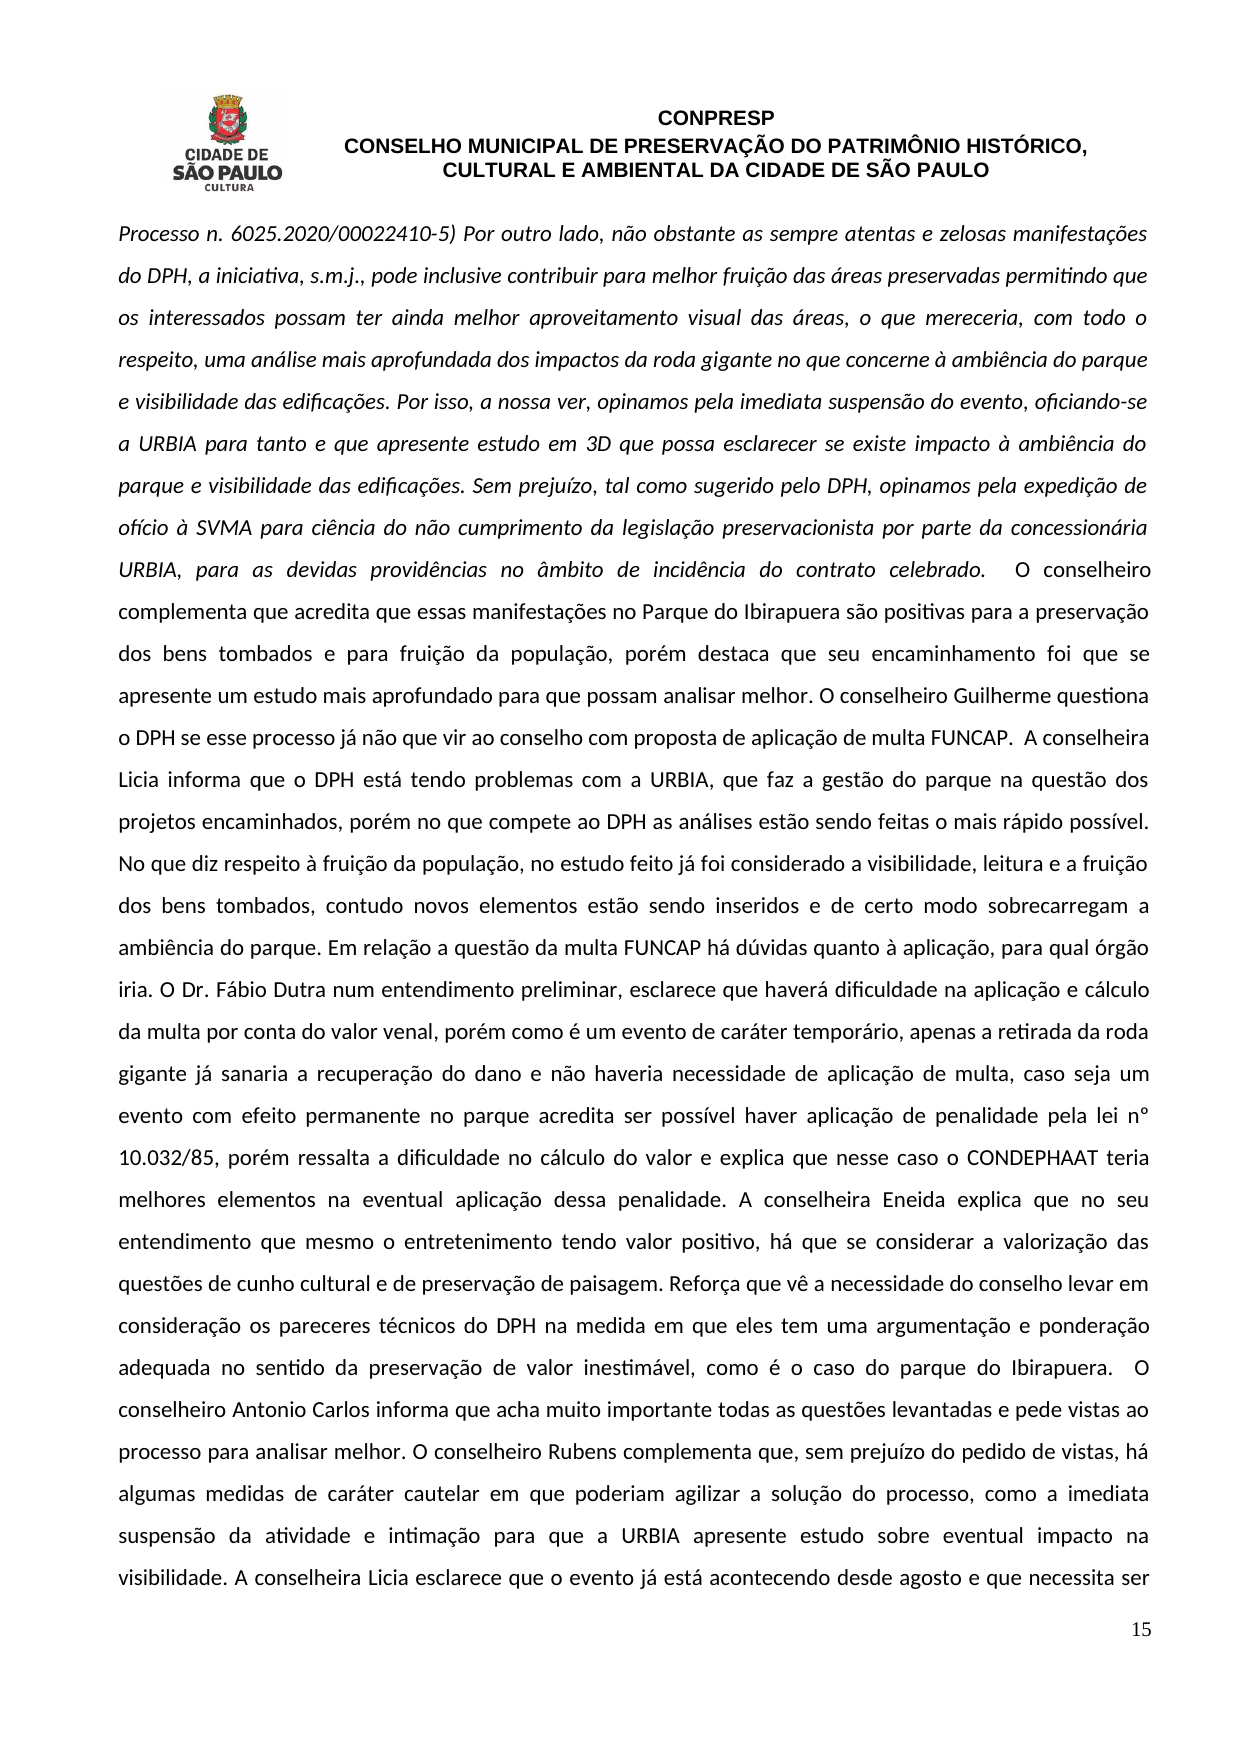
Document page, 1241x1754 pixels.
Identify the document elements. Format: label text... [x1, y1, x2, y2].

text Processo n. 6025.2020/00022410-5) Por outro lado, não obstante as sempre atentas e zelosas manifestações do DPH, a iniciativa, s.m.j., pode inclusive contribuir para melhor fruição das áreas preservadas permitindo que os interessados possam ter ainda melhor aproveitamento visual das áreas, o que mereceria, com todo o respeito, uma análise mais aprofundada dos impactos da roda gigante no que concerne à ambiência do parque e visibilidade das edificações. Por isso, a nossa ver, opinamos pela imediata suspensão do evento, oficiando-se a URBIA para tanto e que apresente estudo em 3D que possa esclarecer se existe impacto à ambiência do parque e visibilidade das edificações. Sem prejuízo, tal como sugerido pelo DPH, opinamos pela expedição de ofício à SVMA para ciência do não cumprimento da legislação preservacionista por parte da concessionária URBIA, para as devidas providências no âmbito de incidência do contrato celebrado. O conselheiro complementa que acredita que essas manifestações no Parque do Ibirapuera são positivas para a preservação dos bens tombados e para fruição da população, porém destaca que seu encaminhamento foi que se apresente um estudo mais aprofundado para que possam analisar melhor. O conselheiro Guilherme questiona o DPH se esse processo já não que vir ao conselho com proposta de aplicação de multa FUNCAP. A conselheira Licia informa que o DPH está tendo problemas com a URBIA, que faz a gestão do parque na questão dos projetos encaminhados, porém no que compete ao DPH as análises estão sendo feitas o mais rápido possível. No que diz respeito à fruição da população, no estudo feito já foi considerado a visibilidade, leitura e a fruição dos bens tombados, contudo novos elementos estão sendo inseridos e de certo modo sobrecarregam a ambiência do parque. Em relação a questão da multa FUNCAP há dúvidas quanto à aplicação, para qual órgão iria. O Dr. Fábio Dutra num entendimento preliminar, esclarece que haverá dificuldade na aplicação e cálculo da multa por conta do valor venal, porém como é um evento de caráter temporário, apenas a retirada da roda gigante já sanaria a recuperação do dano e não haveria necessidade de aplicação de multa, caso seja um evento com efeito permanente no parque acredita ser possível haver aplicação de penalidade pela lei nº 10.032/85, porém ressalta a dificuldade no cálculo do valor e explica que nesse caso o CONDEPHAAT teria melhores elementos na eventual aplicação dessa penalidade. A conselheira Eneida explica que no seu entendimento que mesmo o entretenimento tendo valor positivo, há que se considerar a valorização das questões de cunho cultural e de preservação de paisagem. Reforça que vê a necessidade do conselho levar em consideração os pareceres técnicos do DPH na medida em que eles tem uma argumentação e ponderação adequada no sentido da preservação de valor inestimável, como é o caso do parque do Ibirapuera. O conselheiro Antonio Carlos informa que acha muito importante todas as questões levantadas e pede vistas ao processo para analisar melhor. O conselheiro Rubens complementa que, sem prejuízo do pedido de vistas, há algumas medidas de caráter cautelar em que poderiam agilizar a solução do processo, como a imediata suspensão da atividade e intimação para que a URBIA apresente estudo sobre eventual impacto na visibilidade. A conselheira Licia esclarece que o evento já está acontecendo desde agosto e que necessita ser [118, 219, 1152, 1591]
